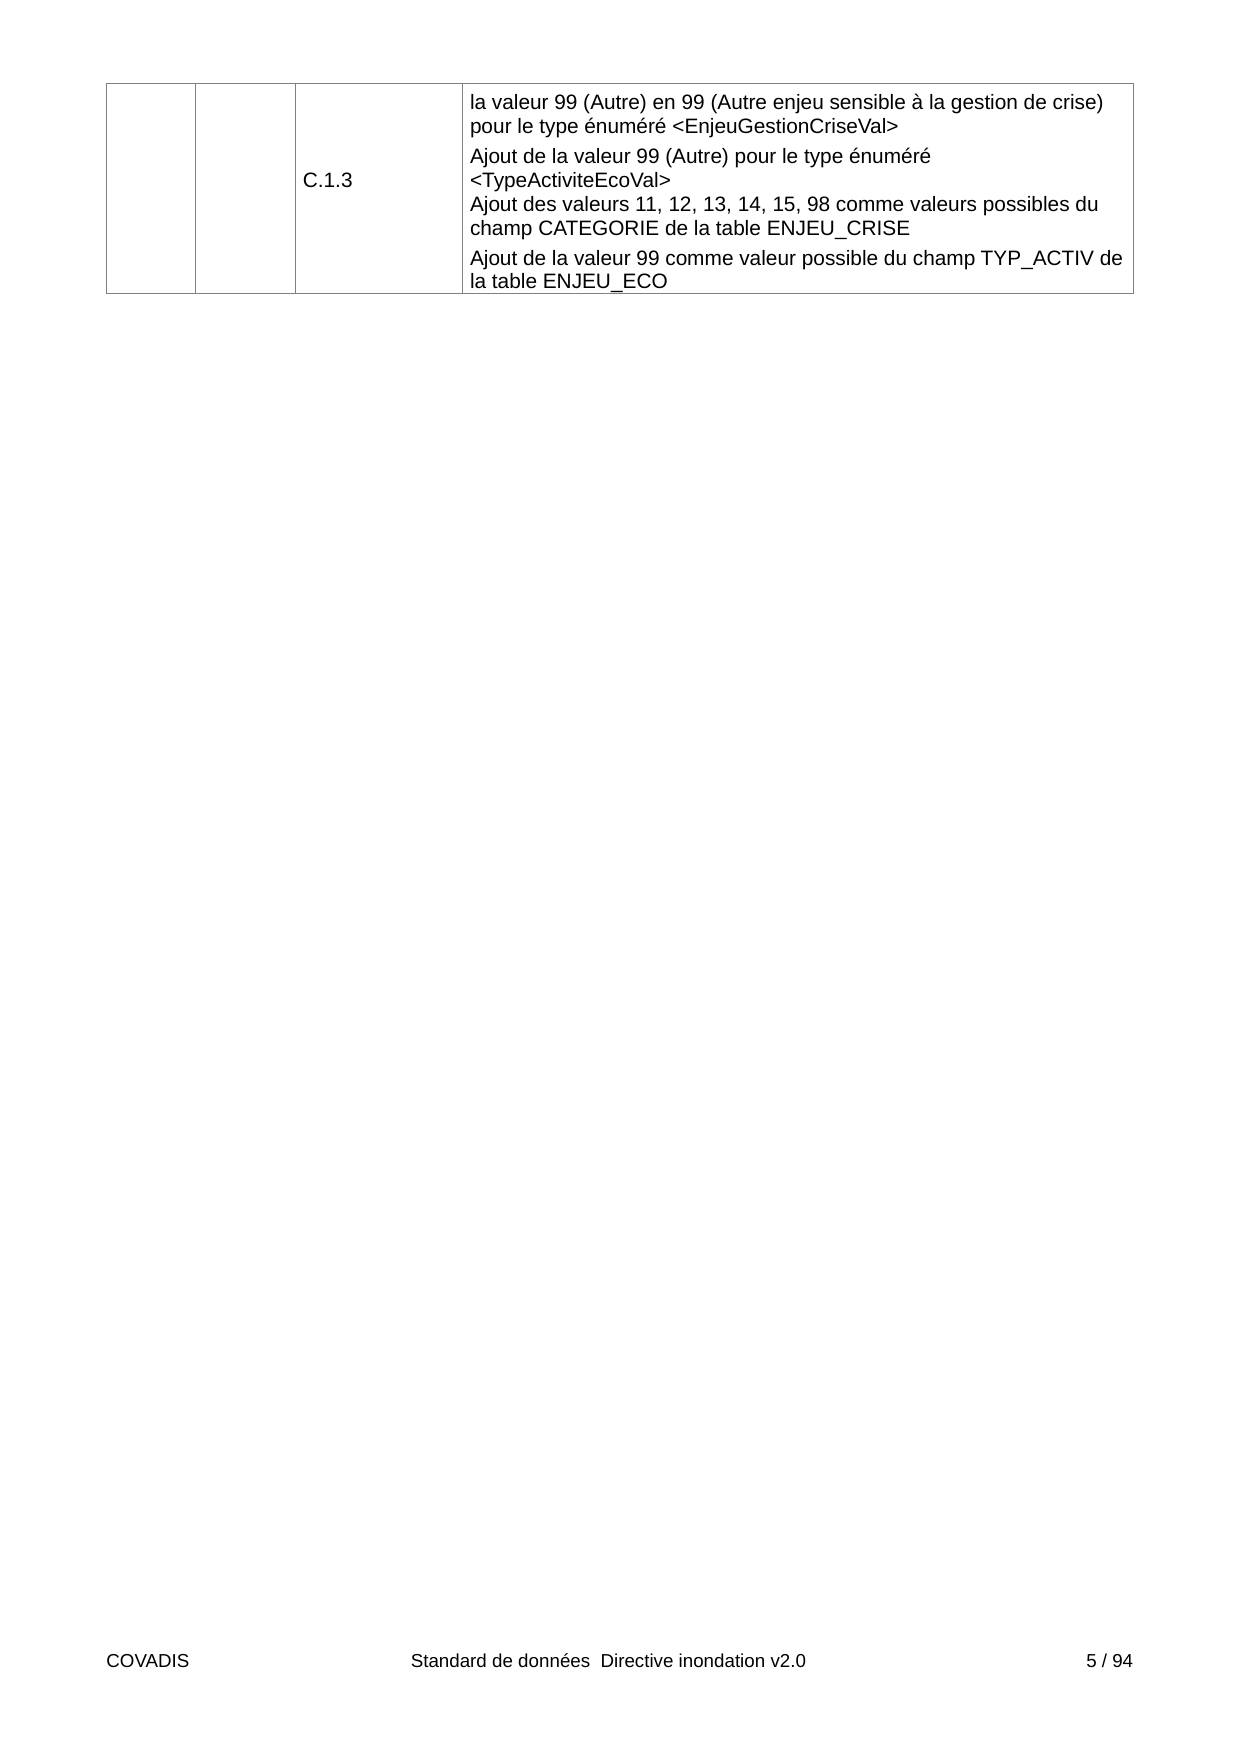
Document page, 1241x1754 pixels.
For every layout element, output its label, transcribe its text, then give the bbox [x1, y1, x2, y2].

table_cell C.1.3 [296, 84, 462, 293]
table_cell [196, 84, 295, 293]
table_cell [107, 84, 195, 293]
table_cell la valeur 99 (Autre) en 99 (Autre enjeu sensible à la gestion de crise) pour le type énuméré <EnjeuGestionCriseVal> Ajout de la valeur 99 (Autre) pour le type énuméré <TypeActiviteEcoVal> Ajout des valeurs 11, 12, 13, 14, 15, 98 comme valeurs possibles du champ CATEGORIE de la table ENJEU_CRISE Ajout de la valeur 99 comme valeur possible du champ TYP_ACTIV de la table ENJEU_ECO [463, 84, 1133, 293]
